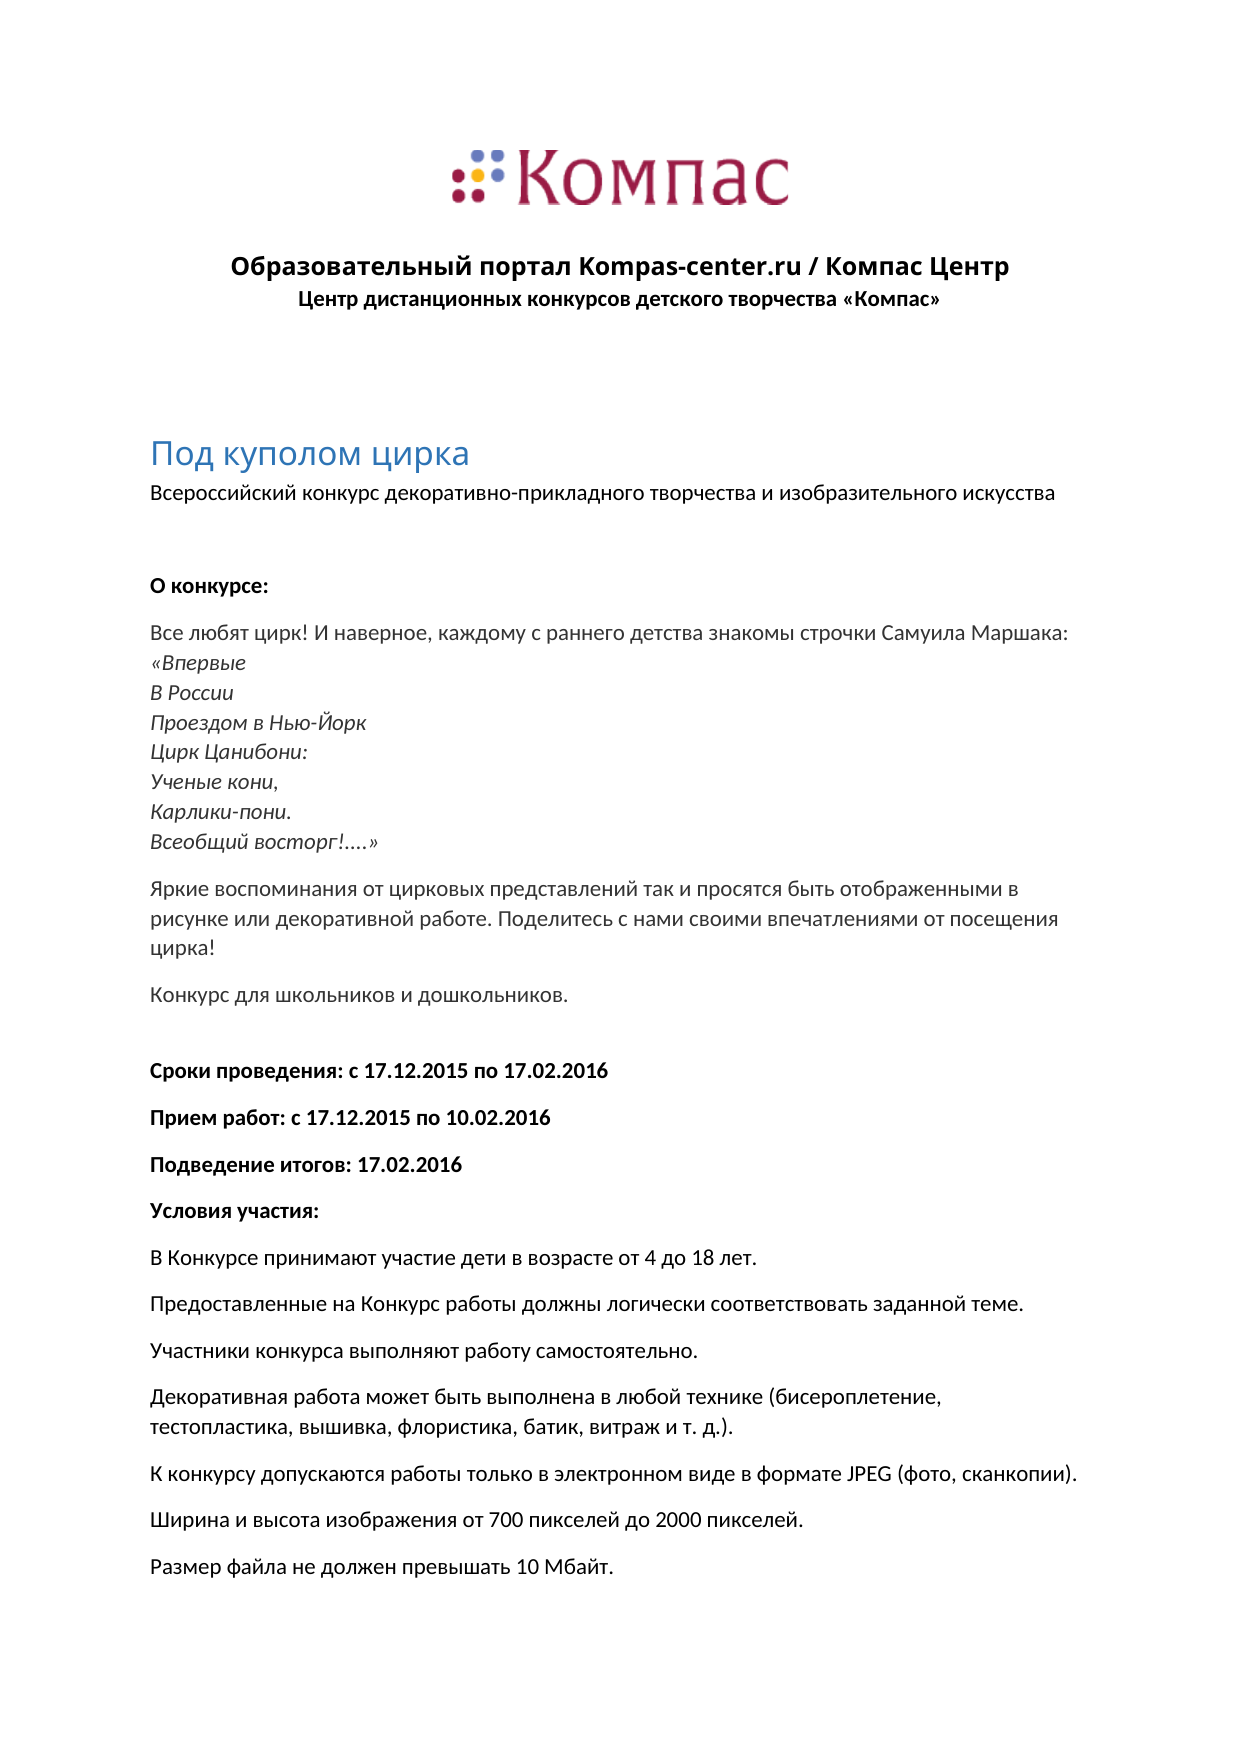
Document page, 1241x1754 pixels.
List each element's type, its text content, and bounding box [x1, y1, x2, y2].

text Подведение итогов: 17.02.2016 [150, 1150, 1090, 1178]
text Декоративная работа может быть выполнена в любой технике (бисероплетение, тестопластика, вышивка, флористика, батик, витраж и т. д.). [150, 1382, 1090, 1440]
text Предоставленные на Конкурс работы должны логически соответствовать заданной теме. [150, 1289, 1090, 1317]
text Все любят цирк! И наверное, каждому с раннего детства знакомы строчки Самуила Маршака: «Впервые В России Проездом в Нью-Йорк Цирк Цанибони: Ученые кони, Карлики-пони. Всеобщий восторг!....» [150, 618, 1090, 855]
text О конкурсе: [150, 571, 1090, 599]
text Яркие воспоминания от цирковых представлений так и просятся быть отображенными в рисунке или декоративной работе. Поделитесь с нами своими впечатлениями от посещения цирка! [150, 874, 1090, 962]
text Сроки проведения: с 17.12.2015 по 17.02.2016 [150, 1057, 1090, 1084]
subtitle Под куполом цирка [150, 430, 1090, 475]
text Условия участия: [150, 1196, 1090, 1224]
text Участники конкурса выполняют работу самостоятельно. [150, 1336, 1090, 1364]
text Размер файла не должен превышать 10 Мбайт. [150, 1552, 1090, 1580]
text Центр дистанционных конкурсов детского творчества «Компас» [150, 284, 1090, 313]
text Прием работ: с 17.12.2015 по 10.02.2016 [150, 1103, 1090, 1131]
text В Конкурсе принимают участие дети в возрасте от 4 до 18 лет. [150, 1243, 1090, 1271]
text Конкурс для школьников и дошкольников. [150, 980, 1090, 1038]
text К конкурсу допускаются работы только в электронном виде в формате JPEG (фото, сканкопии). [150, 1459, 1090, 1487]
subtitle Образовательный портал Kompas-center.ru / Компас Центр [150, 248, 1090, 282]
text Всероссийский конкурс декоративно-прикладного творчества и изобразительного искусства [150, 478, 1090, 506]
text Ширина и высота изображения от 700 пикселей до 2000 пикселей. [150, 1506, 1090, 1533]
